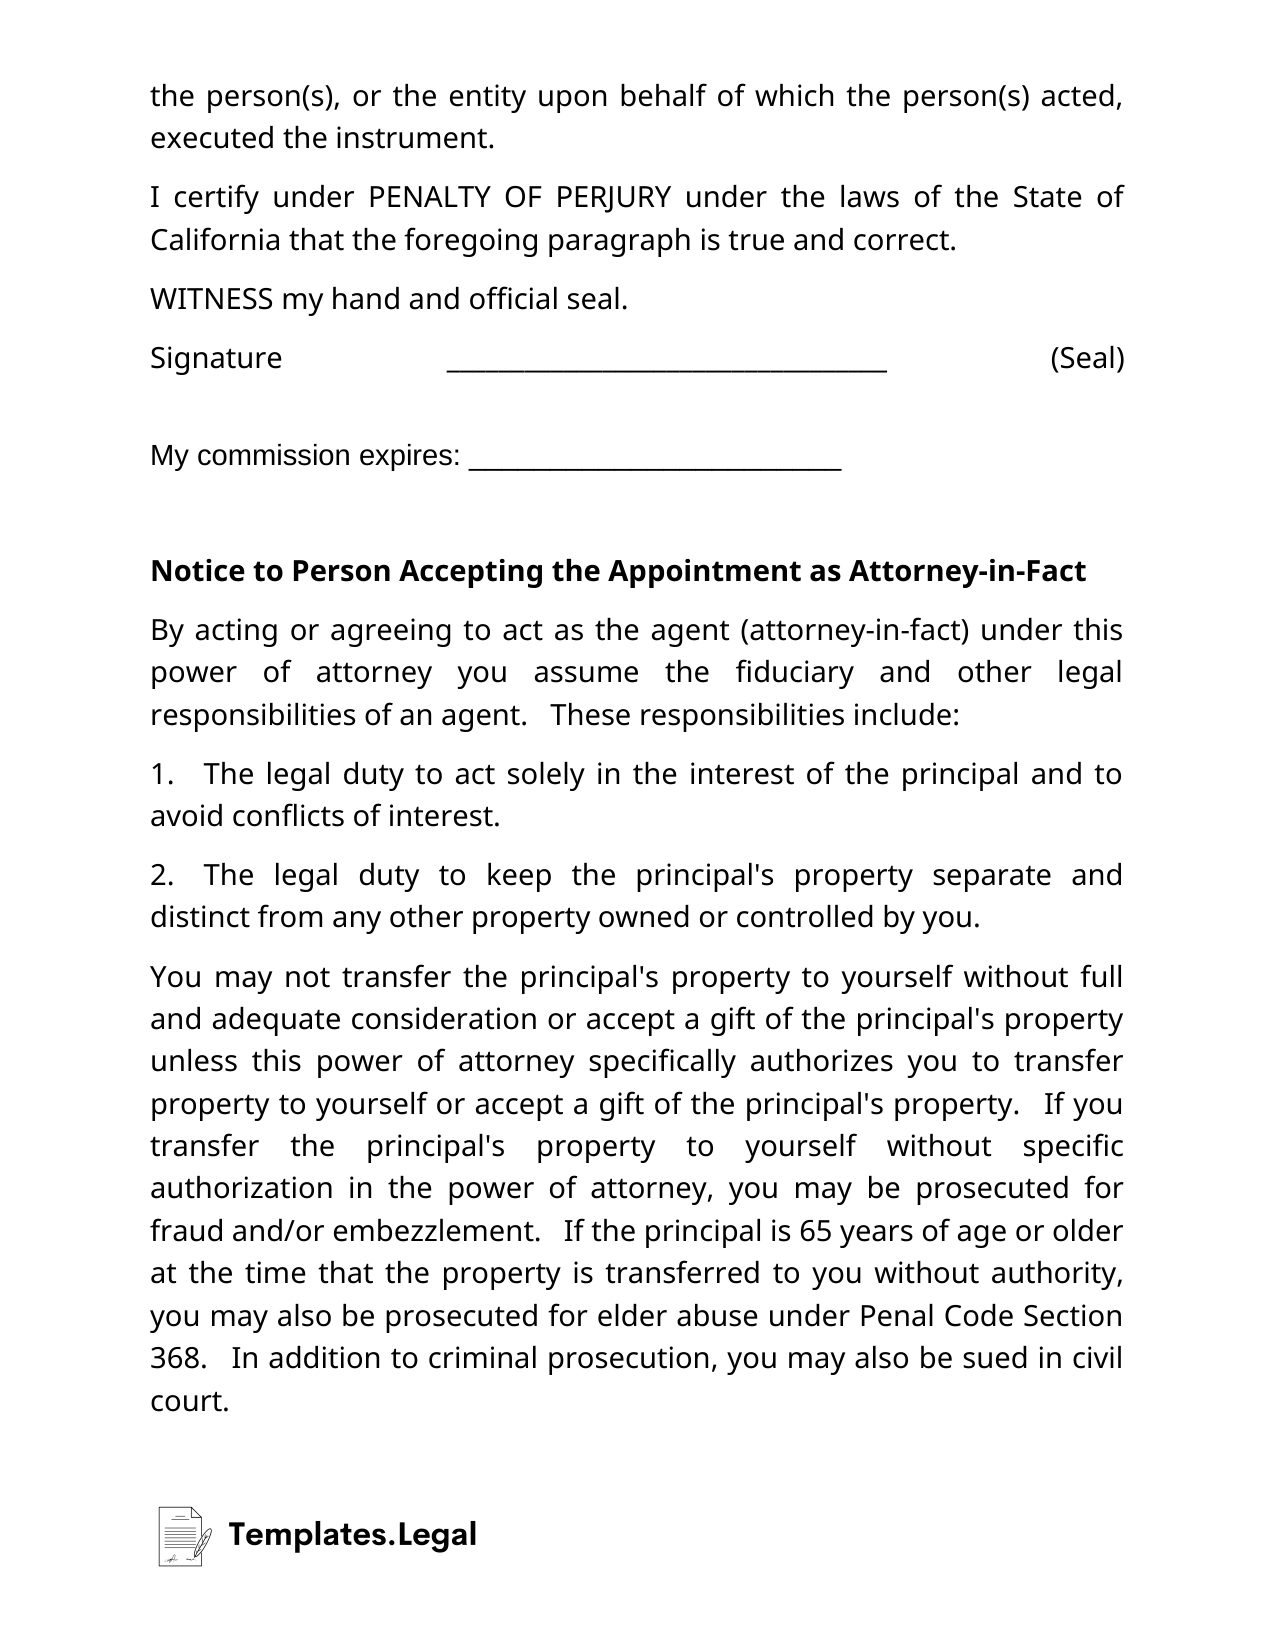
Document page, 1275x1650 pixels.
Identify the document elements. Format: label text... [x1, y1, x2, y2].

text 2. The legal duty to keep the principal's property separate and distinct from any other property owned or controlled by you. [150, 854, 1125, 936]
text the person(s), or the entity upon behalf of which the person(s) acted, executed the instrument. [150, 75, 1125, 157]
text 1. The legal duty to act solely in the interest of the principal and to avoid conflicts of interest. [150, 753, 1125, 835]
text By acting or agreeing to act as the agent (attorney-in-fact) under this power of attorney you assume the fiduciary and other legal responsibilities of an agent. These responsibilities include: [150, 609, 1125, 733]
text Signature __________________________________ (Seal) [150, 337, 1125, 419]
text I certify under PENALTY OF PERJURY under the laws of the State of California that the foregoing paragraph is true and correct. [150, 176, 1125, 258]
text Notice to Person Accepting the Appointment as Attorney-in-Fact [150, 550, 1125, 590]
text WITNESS my hand and official seal. [150, 278, 1125, 318]
text My commission expires: _______________________ [150, 438, 1125, 472]
text You may not transfer the principal's property to yourself without full and adequate consideration or accept a gift of the principal's property unless this power of attorney specifically authorizes you to transfer property to yourself or accept a gift of the principal's property. If you transfer the principal's property to yourself without specific authorization in the power of attorney, you may be prosecuted for fraud and/or embezzlement. If the principal is 65 years of age or older at the time that the property is transferred to you without authority, you may also be prosecuted for elder abuse under Penal Code Section 368. In addition to criminal prosecution, you may also be sued in civil court. [150, 956, 1125, 1419]
